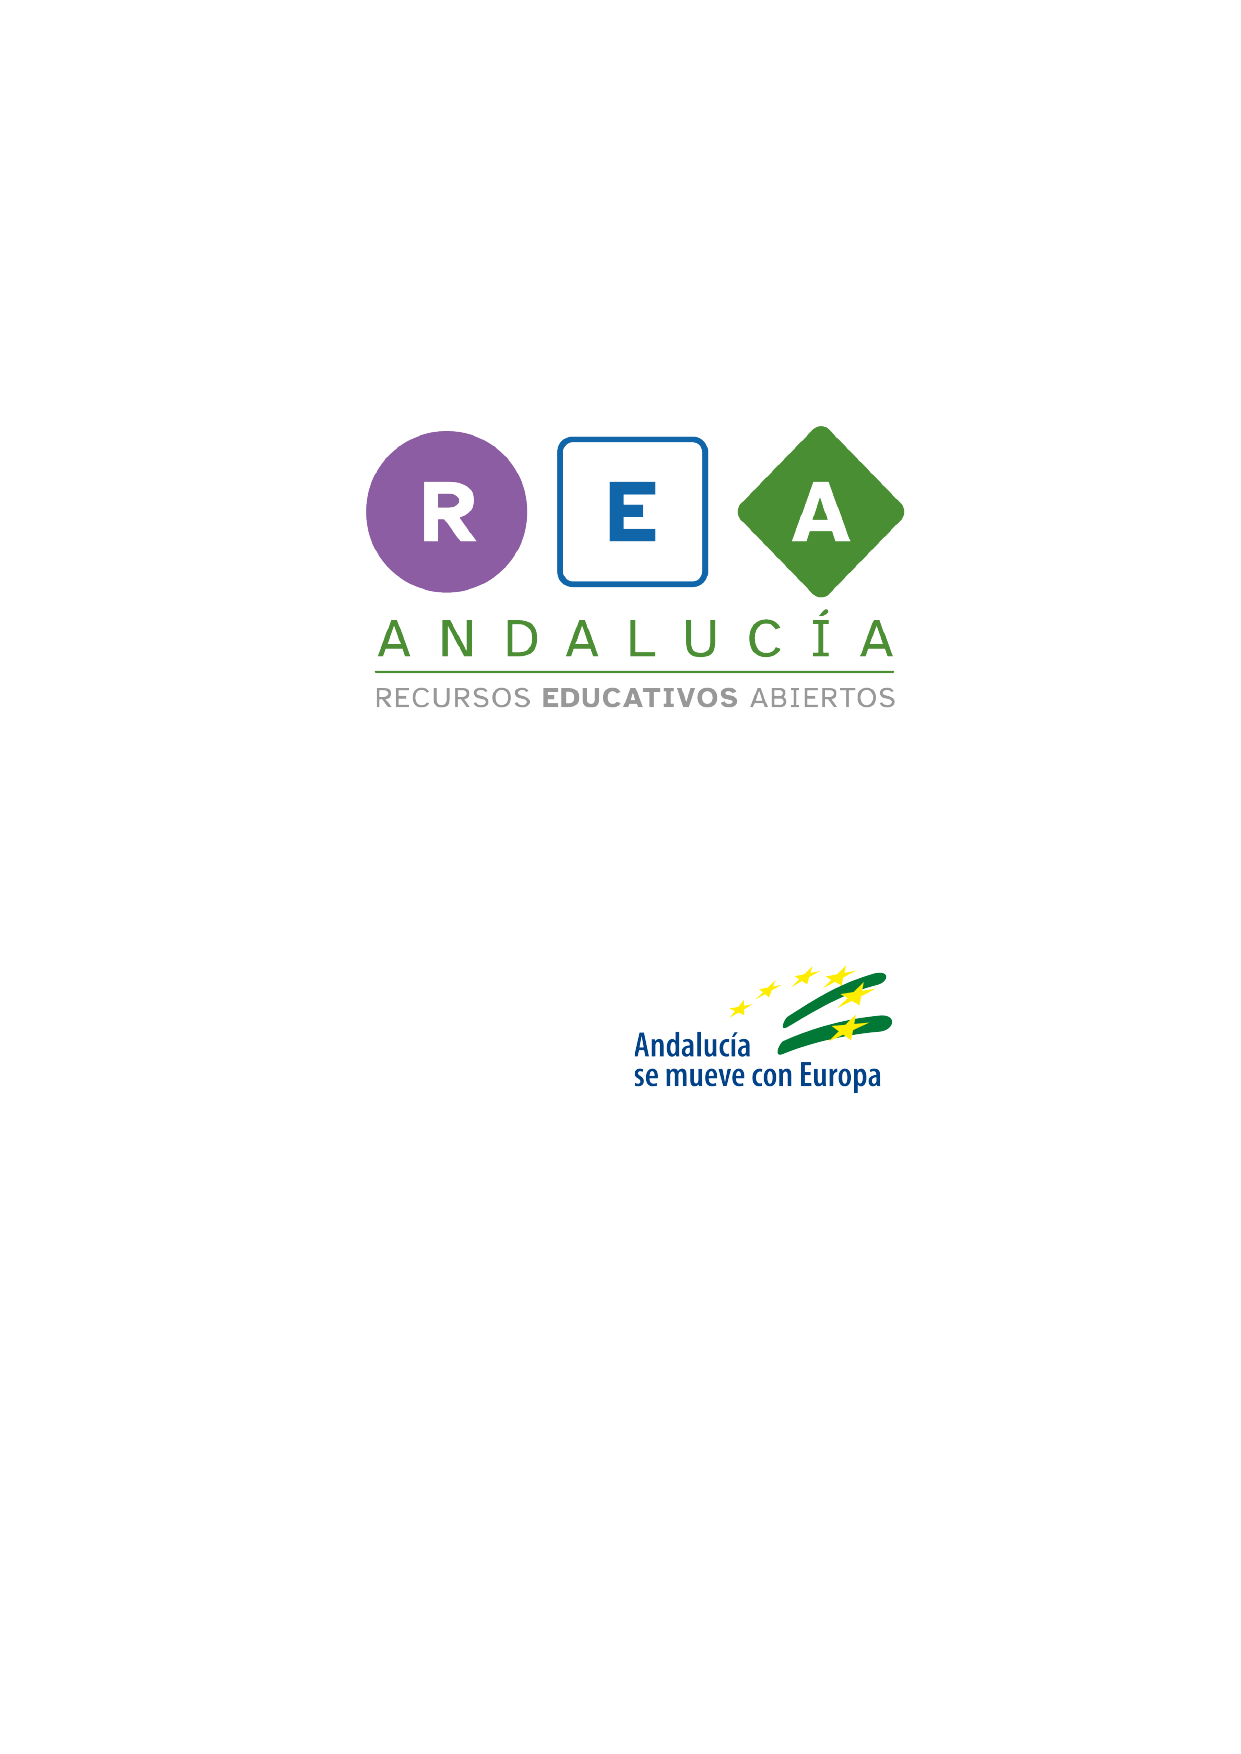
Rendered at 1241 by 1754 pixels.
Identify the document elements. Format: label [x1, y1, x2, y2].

picture [634, 965, 895, 1093]
picture [341, 270, 932, 862]
